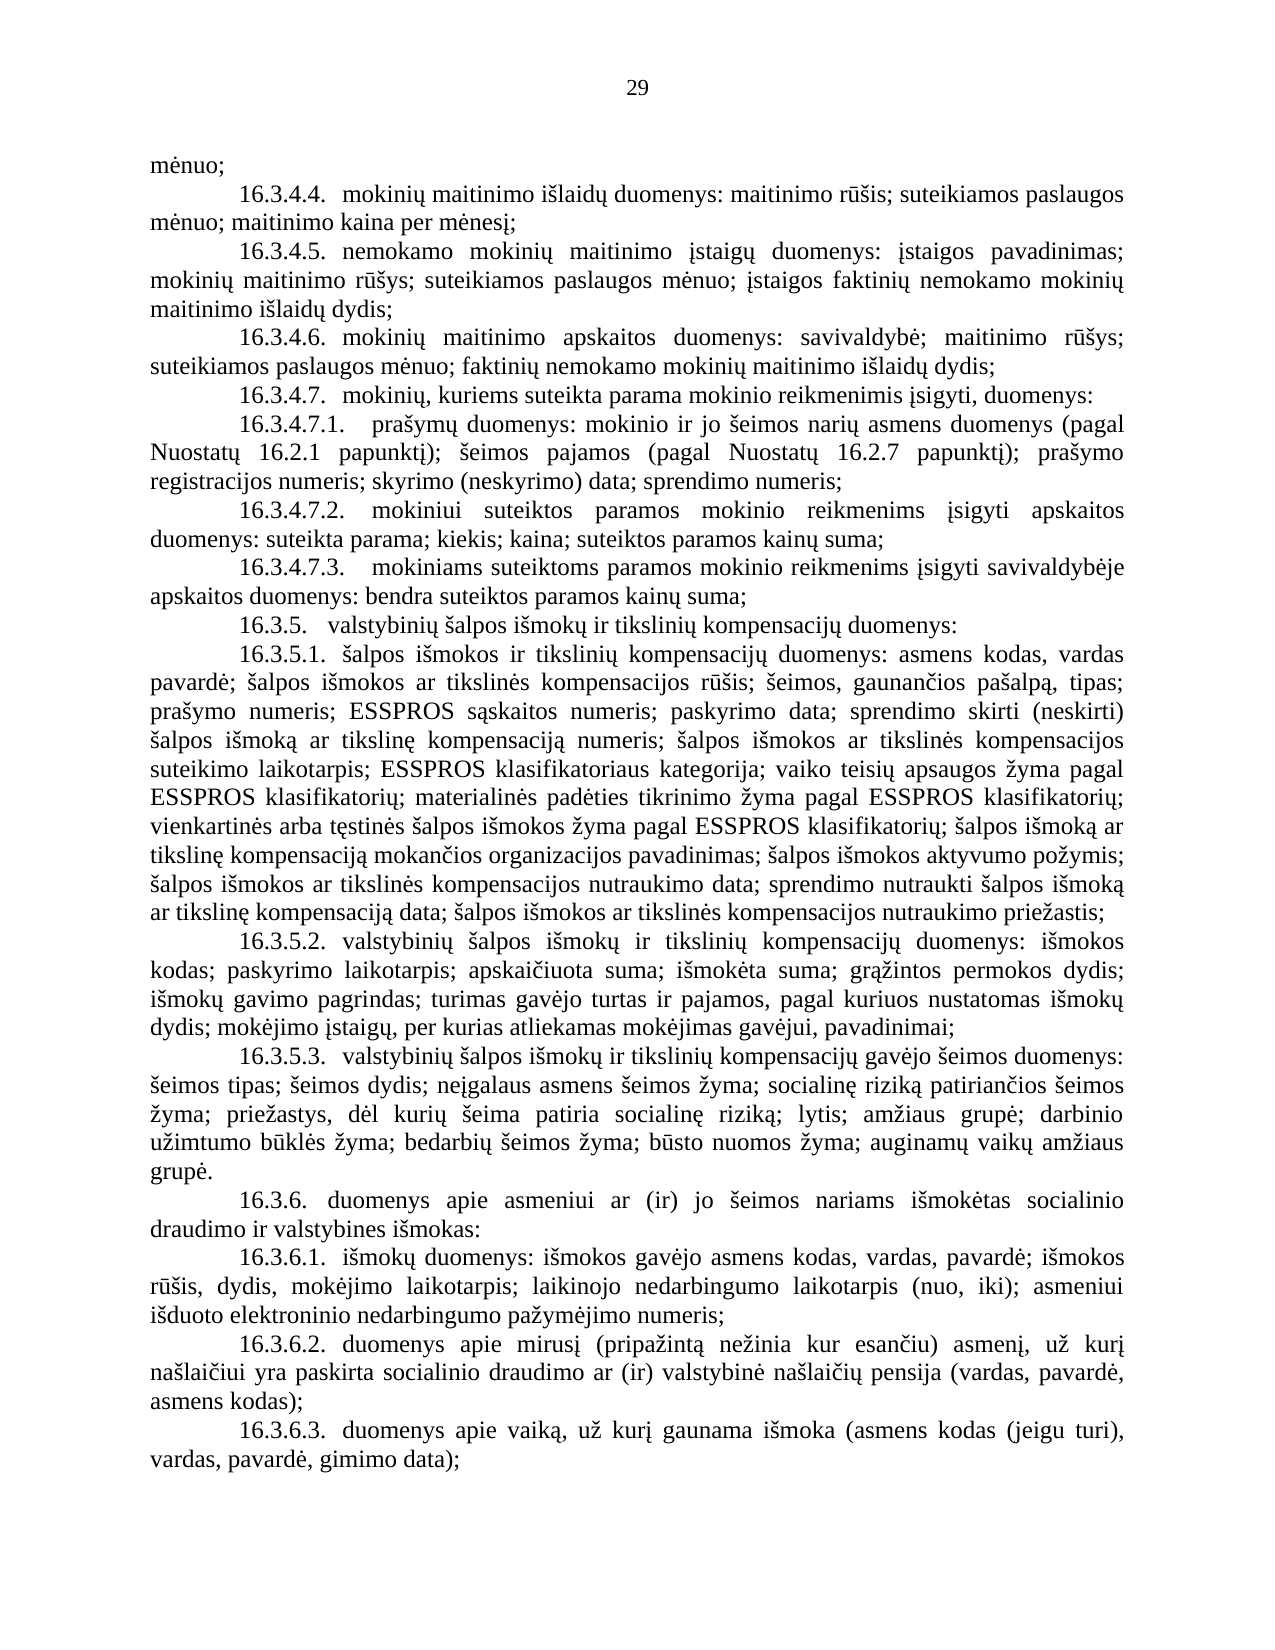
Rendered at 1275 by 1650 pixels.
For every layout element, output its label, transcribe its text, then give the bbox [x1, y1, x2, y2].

text 16.3.5.1. šalpos išmokos ir tikslinių kompensacijų duomenys: asmens kodas, vardas pavardė; šalpos išmokos ar tikslinės kompensacijos rūšis; šeimos, gaunančios pašalpą, tipas; prašymo numeris; ESSPROS sąskaitos numeris; paskyrimo data; sprendimo skirti (neskirti) šalpos išmoką ar tikslinę kompensaciją numeris; šalpos išmokos ar tikslinės kompensacijos suteikimo laikotarpis; ESSPROS klasifikatoriaus kategorija; vaiko teisių apsaugos žyma pagal ESSPROS klasifikatorių; materialinės padėties tikrinimo žyma pagal ESSPROS klasifikatorių; vienkartinės arba tęstinės šalpos išmokos žyma pagal ESSPROS klasifikatorių; šalpos išmoką ar tikslinę kompensaciją mokančios organizacijos pavadinimas; šalpos išmokos aktyvumo požymis; šalpos išmokos ar tikslinės kompensacijos nutraukimo data; sprendimo nutraukti šalpos išmoką ar tikslinę kompensaciją data; šalpos išmokos ar tikslinės kompensacijos nutraukimo priežastis; [150, 639, 1125, 926]
text 16.3.4.7.2. mokiniui suteiktos paramos mokinio reikmenims įsigyti apskaitos duomenys: suteikta parama; kiekis; kaina; suteiktos paramos kainų suma; [150, 495, 1125, 552]
text mėnuo; [150, 150, 1125, 179]
text 16.3.4.7. mokinių, kuriems suteikta parama mokinio reikmenimis įsigyti, duomenys: [150, 380, 1125, 409]
text 16.3.4.5. nemokamo mokinių maitinimo įstaigų duomenys: įstaigos pavadinimas; mokinių maitinimo rūšys; suteikiamos paslaugos mėnuo; įstaigos faktinių nemokamo mokinių maitinimo išlaidų dydis; [150, 236, 1125, 322]
text 16.3.6. duomenys apie asmeniui ar (ir) jo šeimos nariams išmokėtas socialinio draudimo ir valstybines išmokas: [150, 1185, 1125, 1242]
text 16.3.4.6. mokinių maitinimo apskaitos duomenys: savivaldybė; maitinimo rūšys; suteikiamos paslaugos mėnuo; faktinių nemokamo mokinių maitinimo išlaidų dydis; [150, 322, 1125, 380]
text 16.3.6.1. išmokų duomenys: išmokos gavėjo asmens kodas, vardas, pavardė; išmokos rūšis, dydis, mokėjimo laikotarpis; laikinojo nedarbingumo laikotarpis (nuo, iki); asmeniui išduoto elektroninio nedarbingumo pažymėjimo numeris; [150, 1242, 1125, 1329]
text 16.3.5.2. valstybinių šalpos išmokų ir tikslinių kompensacijų duomenys: išmokos kodas; paskyrimo laikotarpis; apskaičiuota suma; išmokėta suma; grąžintos permokos dydis; išmokų gavimo pagrindas; turimas gavėjo turtas ir pajamos, pagal kuriuos nustatomas išmokų dydis; mokėjimo įstaigų, per kurias atliekamas mokėjimas gavėjui, pavadinimai; [150, 926, 1125, 1041]
text 16.3.5.3. valstybinių šalpos išmokų ir tikslinių kompensacijų gavėjo šeimos duomenys: šeimos tipas; šeimos dydis; neįgalaus asmens šeimos žyma; socialinę riziką patiriančios šeimos žyma; priežastys, dėl kurių šeima patiria socialinę riziką; lytis; amžiaus grupė; darbinio užimtumo būklės žyma; bedarbių šeimos žyma; būsto nuomos žyma; auginamų vaikų amžiaus grupė. [150, 1041, 1125, 1185]
text 16.3.6.2. duomenys apie mirusį (pripažintą nežinia kur esančiu) asmenį, už kurį našlaičiui yra paskirta socialinio draudimo ar (ir) valstybinė našlaičių pensija (vardas, pavardė, asmens kodas); [150, 1329, 1125, 1415]
text 16.3.4.7.3. mokiniams suteiktoms paramos mokinio reikmenims įsigyti savivaldybėje apskaitos duomenys: bendra suteiktos paramos kainų suma; [150, 552, 1125, 610]
text 16.3.4.7.1. prašymų duomenys: mokinio ir jo šeimos narių asmens duomenys (pagal Nuostatų 16.2.1 papunktį); šeimos pajamos (pagal Nuostatų 16.2.7 papunktį); prašymo registracijos numeris; skyrimo (neskyrimo) data; sprendimo numeris; [150, 409, 1125, 495]
text 16.3.4.4. mokinių maitinimo išlaidų duomenys: maitinimo rūšis; suteikiamos paslaugos mėnuo; maitinimo kaina per mėnesį; [150, 179, 1125, 236]
text 16.3.5. valstybinių šalpos išmokų ir tikslinių kompensacijų duomenys: [150, 610, 1125, 639]
text 16.3.6.3. duomenys apie vaiką, už kurį gaunama išmoka (asmens kodas (jeigu turi), vardas, pavardė, gimimo data); [150, 1415, 1125, 1472]
